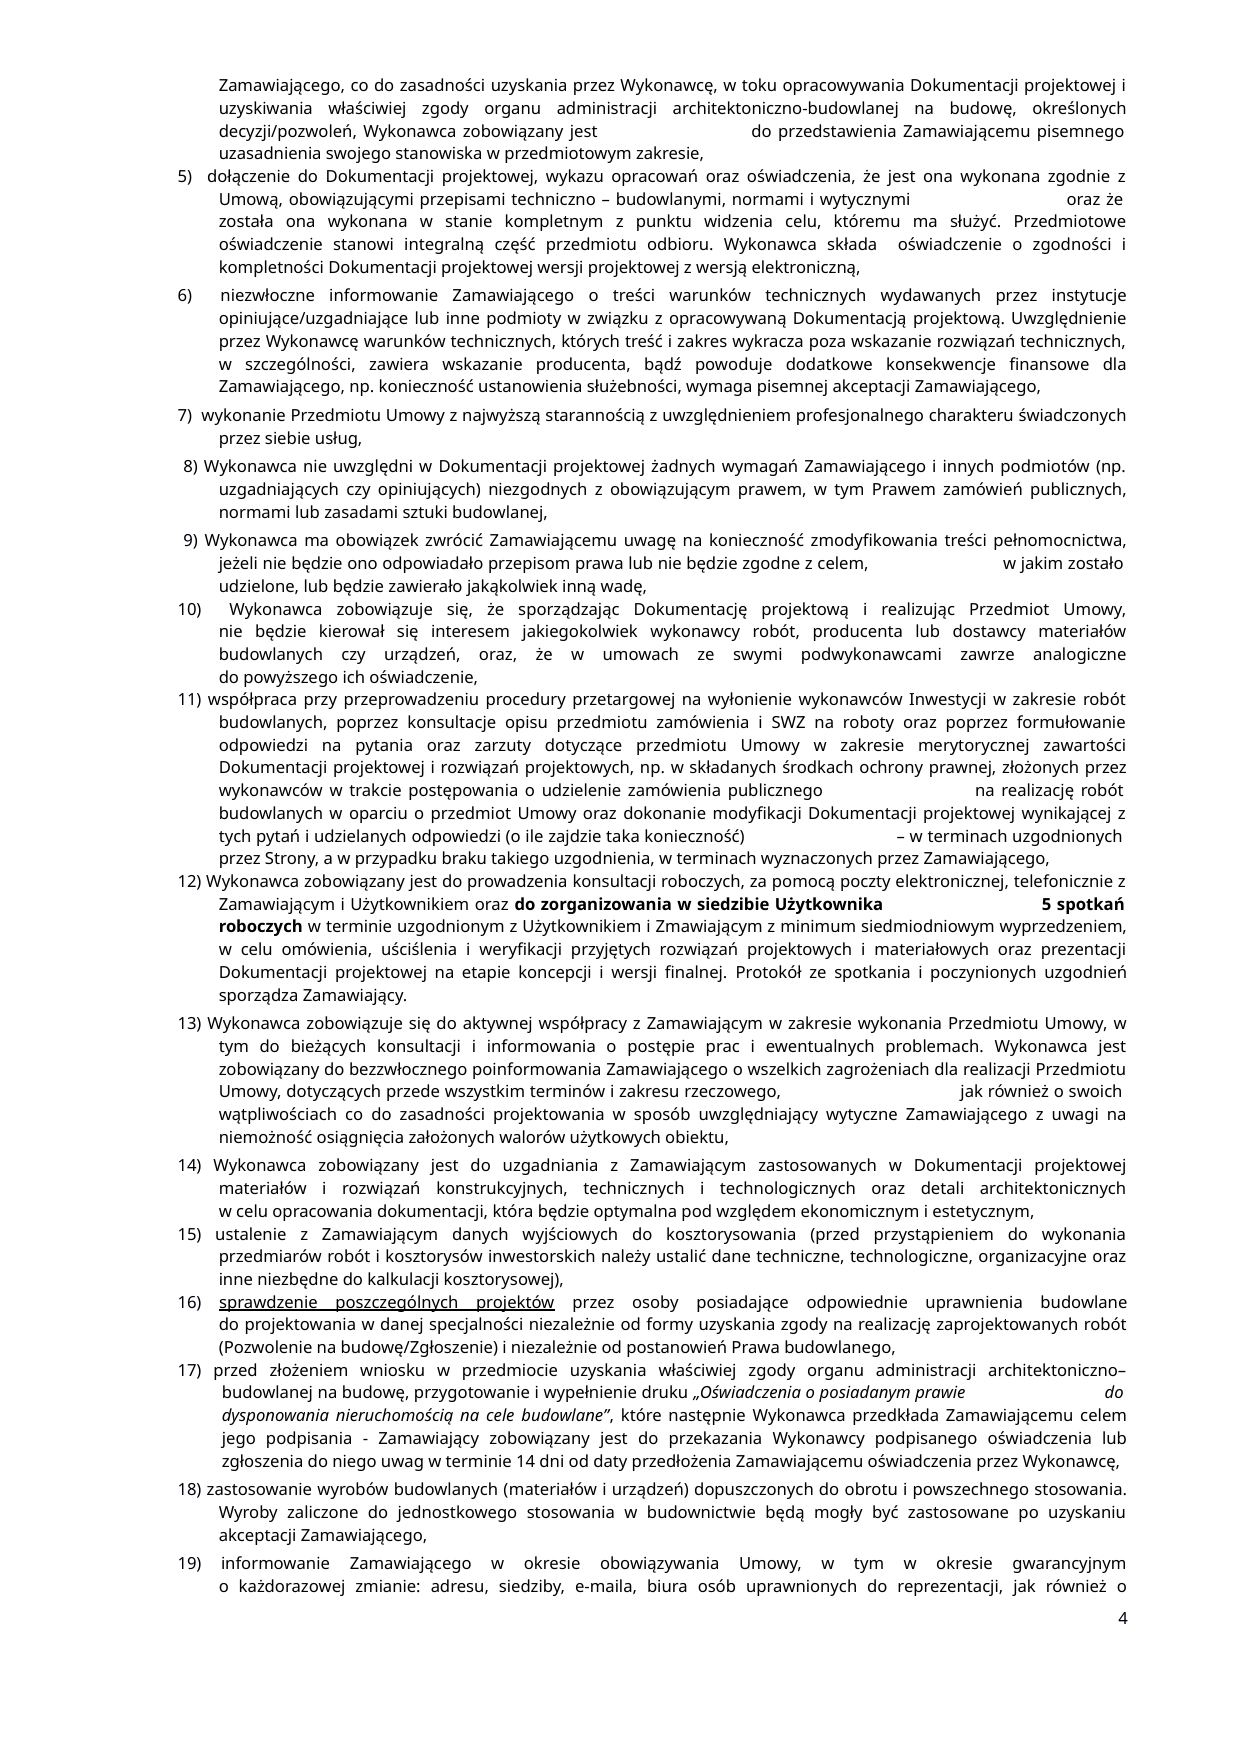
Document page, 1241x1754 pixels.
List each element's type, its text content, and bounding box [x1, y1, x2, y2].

list przed złożeniem wniosku w przedmiocie uzyskania właściwiej zgody organu administracji architektoniczno–budowlanej na budowę, przygotowanie i wypełnienie druku „Oświadczenia o posiadanym prawie do dysponowania nieruchomością na cele budowlane”, które następnie Wykonawca przedkłada Zamawiającemu celem jego podpisania - Zamawiający zobowiązany jest do przekazania Wykonawcy podpisanego oświadczenia lub zgłoszenia do niego uwag w terminie 14 dni od daty przedłożenia Zamawiającemu oświadczenia przez Wykonawcę, [177, 1358, 1127, 1472]
list Wykonawca zobowiązany jest do uzgadniania z Zamawiającym zastosowanych w Dokumentacji projektowej materiałów i rozwiązań konstrukcyjnych, technicznych i technologicznych oraz detali architektonicznych w celu opracowania dokumentacji, która będzie optymalna pod względem ekonomicznym i estetycznym, [177, 1154, 1127, 1222]
list Zamawiającego, co do zasadności uzyskania przez Wykonawcę, w toku opracowywania Dokumentacji projektowej i uzyskiwania właściwiej zgody organu administracji architektoniczno-budowlanej na budowę, określonych decyzji/pozwoleń, Wykonawca zobowiązany jest do przedstawienia Zamawiającemu pisemnego uzasadnienia swojego stanowiska w przedmiotowym zakresie, [177, 74, 1127, 164]
list sprawdzenie poszczególnych projektów przez osoby posiadające odpowiednie uprawnienia budowlane do projektowania w danej specjalności niezależnie od formy uzyskania zgody na realizację zaprojektowanych robót (Pozwolenie na budowę/Zgłoszenie) i niezależnie od postanowień Prawa budowlanego, [177, 1290, 1127, 1358]
list wykonanie Przedmiotu Umowy z najwyższą starannością z uwzględnieniem profesjonalnego charakteru świadczonych przez siebie usług, [177, 403, 1127, 449]
list Wykonawca zobowiązuje się do aktywnej współpracy z Zamawiającym w zakresie wykonania Przedmiotu Umowy, w tym do bieżących konsultacji i informowania o postępie prac i ewentualnych problemach. Wykonawca jest zobowiązany do bezzwłocznego poinformowania Zamawiającego o wszelkich zagrożeniach dla realizacji Przedmiotu Umowy, dotyczących przede wszystkim terminów i zakresu rzeczowego, jak również o swoich wątpliwościach co do zasadności projektowania w sposób uwzględniający wytyczne Zamawiającego z uwagi na niemożność osiągnięcia założonych walorów użytkowych obiektu, [177, 1012, 1127, 1148]
list współpraca przy przeprowadzeniu procedury przetargowej na wyłonienie wykonawców Inwestycji w zakresie robót budowlanych, poprzez konsultacje opisu przedmiotu zamówienia i SWZ na roboty oraz poprzez formułowanie odpowiedzi na pytania oraz zarzuty dotyczące przedmiotu Umowy w zakresie merytorycznej zawartości Dokumentacji projektowej i rozwiązań projektowych, np. w składanych środkach ochrony prawnej, złożonych przez wykonawców w trakcie postępowania o udzielenie zamówienia publicznego na realizację robót budowlanych w oparciu o przedmiot Umowy oraz dokonanie modyfikacji Dokumentacji projektowej wynikającej z tych pytań i udzielanych odpowiedzi (o ile zajdzie taka konieczność) – w terminach uzgodnionych przez Strony, a w przypadku braku takiego uzgodnienia, w terminach wyznaczonych przez Zamawiającego, [177, 688, 1127, 869]
list Wykonawca zobowiązuje się, że sporządzając Dokumentację projektową i realizując Przedmiot Umowy, nie będzie kierował się interesem jakiegokolwiek wykonawcy robót, producenta lub dostawcy materiałów budowlanych czy urządzeń, oraz, że w umowach ze swymi podwykonawcami zawrze analogiczne do powyższego ich oświadczenie, [177, 597, 1127, 688]
list niezwłoczne informowanie Zamawiającego o treści warunków technicznych wydawanych przez instytucje opiniujące/uzgadniające lub inne podmioty w związku z opracowywaną Dokumentacją projektową. Uwzględnienie przez Wykonawcę warunków technicznych, których treść i zakres wykracza poza wskazanie rozwiązań technicznych, w szczególności, zawiera wskazanie producenta, bądź powoduje dodatkowe konsekwencje finansowe dla Zamawiającego, np. konieczność ustanowienia służebności, wymaga pisemnej akceptacji Zamawiającego, [177, 284, 1127, 398]
list dołączenie do Dokumentacji projektowej, wykazu opracowań oraz oświadczenia, że jest ona wykonana zgodnie z Umową, obowiązującymi przepisami techniczno – budowlanymi, normami i wytycznymi oraz że została ona wykonana w stanie kompletnym z punktu widzenia celu, któremu ma służyć. Przedmiotowe oświadczenie stanowi integralną część przedmiotu odbioru. Wykonawca składa oświadczenie o zgodności i kompletności Dokumentacji projektowej wersji projektowej z wersją elektroniczną, [177, 164, 1127, 278]
list informowanie Zamawiającego w okresie obowiązywania Umowy, w tym w okresie gwarancyjnym o każdorazowej zmianie: adresu, siedziby, e-maila, biura osób uprawnionych do reprezentacji, jak również o [177, 1552, 1127, 1597]
list Wykonawca zobowiązany jest do prowadzenia konsultacji roboczych, za pomocą poczty elektronicznej, telefonicznie z Zamawiającym i Użytkownikiem oraz do zorganizowania w siedzibie Użytkownika 5 spotkań roboczych w terminie uzgodnionym z Użytkownikiem i Zmawiającym z minimum siedmiodniowym wyprzedzeniem, w celu omówienia, uściślenia i weryfikacji przyjętych rozwiązań projektowych i materiałowych oraz prezentacji Dokumentacji projektowej na etapie koncepcji i wersji finalnej. Protokół ze spotkania i poczynionych uzgodnień sporządza Zamawiający. [177, 869, 1127, 1006]
list ustalenie z Zamawiającym danych wyjściowych do kosztorysowania (przed przystąpieniem do wykonania przedmiarów robót i kosztorysów inwestorskich należy ustalić dane techniczne, technologiczne, organizacyjne oraz inne niezbędne do kalkulacji kosztorysowej), [177, 1222, 1127, 1290]
list zastosowanie wyrobów budowlanych (materiałów i urządzeń) dopuszczonych do obrotu i powszechnego stosowania. Wyroby zaliczone do jednostkowego stosowania w budownictwie będą mogły być zastosowane po uzyskaniu akceptacji Zamawiającego, [177, 1478, 1127, 1546]
list Wykonawca ma obowiązek zwrócić Zamawiającemu uwagę na konieczność zmodyfikowania treści pełnomocnictwa, jeżeli nie będzie ono odpowiadało przepisom prawa lub nie będzie zgodne z celem, w jakim zostało udzielone, lub będzie zawierało jakąkolwiek inną wadę, [183, 529, 1127, 597]
list Wykonawca nie uwzględni w Dokumentacji projektowej żadnych wymagań Zamawiającego i innych podmiotów (np. uzgadniających czy opiniujących) niezgodnych z obowiązującym prawem, w tym Prawem zamówień publicznych, normami lub zasadami sztuki budowlanej, [183, 455, 1127, 523]
